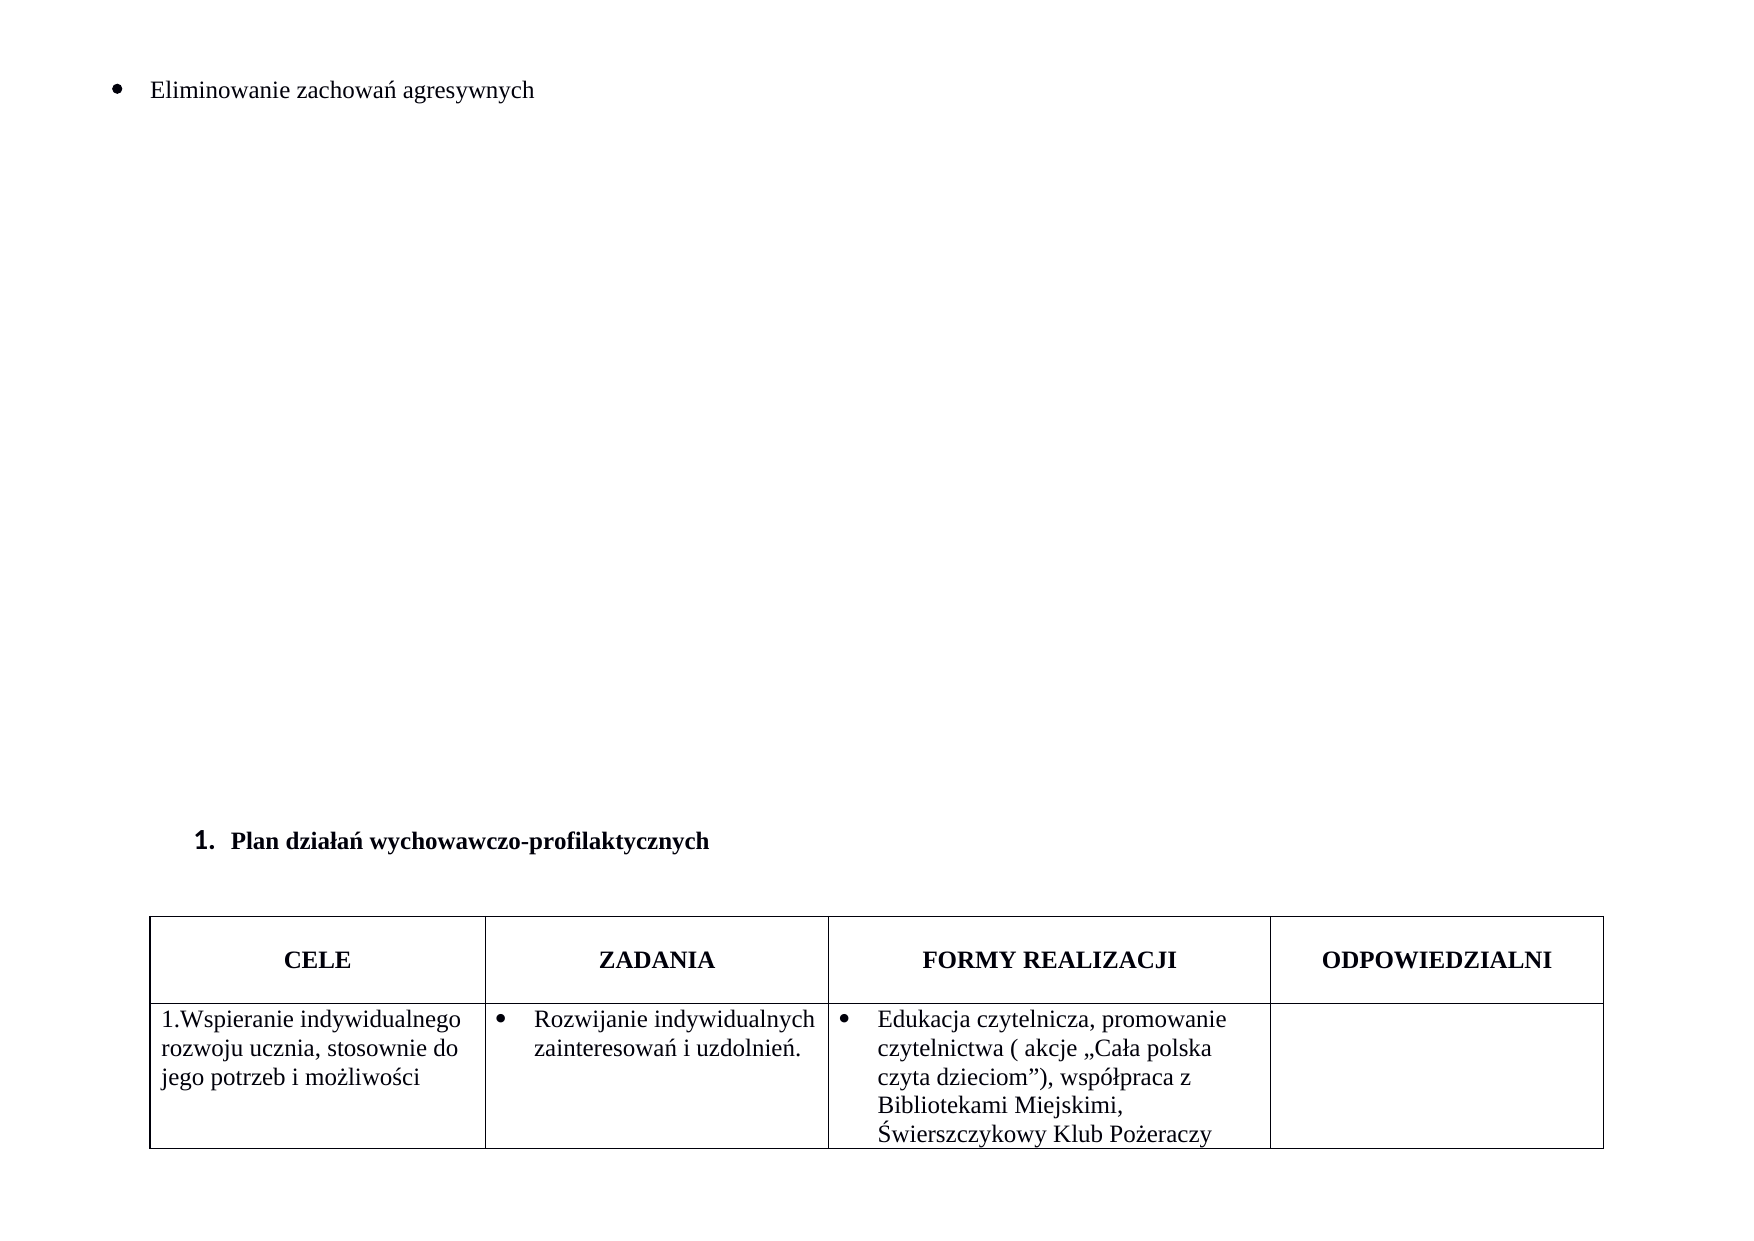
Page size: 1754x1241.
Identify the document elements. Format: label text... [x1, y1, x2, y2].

list Eliminowanie zachowań agresywnych [112, 75, 1679, 104]
table_header ODPOWIEDZIALNI [1271, 917, 1603, 1003]
table_header ZADANIA [486, 917, 828, 1003]
table_cell [1271, 1004, 1603, 1148]
table_cell Rozwijanie indywidualnych zainteresowań i uzdolnień. Promowanie postępów w nauce i zachowaniu – systemu oceniania jako środka do osiągania celów wychowawczych Współpraca z rodzicami (opiekunami prawnymi) Zapoznanie uczniów z prawami i obowiązkami Uwrażliwienie i okazanie wsparcia osobom z zespołem Downa i Autyzmem Przygotowanie do pracy i obowiązków zawodowych oraz życia w społeczeństwie. Kształtowanie umiejętności gospodarowania posiadanymi środkami finansowymi Rozwijanie kompetencji cyfrowych uczniów, nauczycieli i rodziców oraz umiejętności komunikacyjnych [486, 1004, 828, 1148]
table_header CELE [151, 917, 485, 1003]
list Plan działań wychowawczo-profilaktycznych [193, 821, 1679, 857]
table_cell 1.Wspieranie indywidualnego rozwoju ucznia, stosownie do jego potrzeb i możliwości [151, 1004, 485, 1148]
table_cell Edukacja czytelnicza, promowanie czytelnictwa ( akcje „Cała polska czyta dzieciom”), współpraca z Bibliotekami Miejskimi, Świerszczykowy Klub Pożeraczy Liter. Udział w kołach zainteresowań, Organizowanie konkursów, imprez i uroczystości szkolnych Konsultacje i dni otwarte dla rodziców, Współpraca z Klubem Rodzica Zapoznanie młodzieży z normami prawa poprzez pogadanki, prelekcje prowadzone przez przedstawicieli Policji, pracowników PPP Światowy Dzień Osób z Zespołem Downa Światowy Dzień Świadomości Autyzmu Realizacja Wewnątrzszkolnego Programu Doradztwa Zawodowego Zapoznanie z zawodami w klasach młodszych Zajęcia edukacyjno-zawodowe w ramach przedmiotu przysposobienie do pracy Zajęcia dotyczące planowania wydatków, oszczędzania pieniędzy, energii, wody Działalność SKO Zajęcia informatyczne, warsztaty, szkolenia [829, 1004, 1270, 1148]
table_header FORMY REALIZACJI [829, 917, 1270, 1003]
